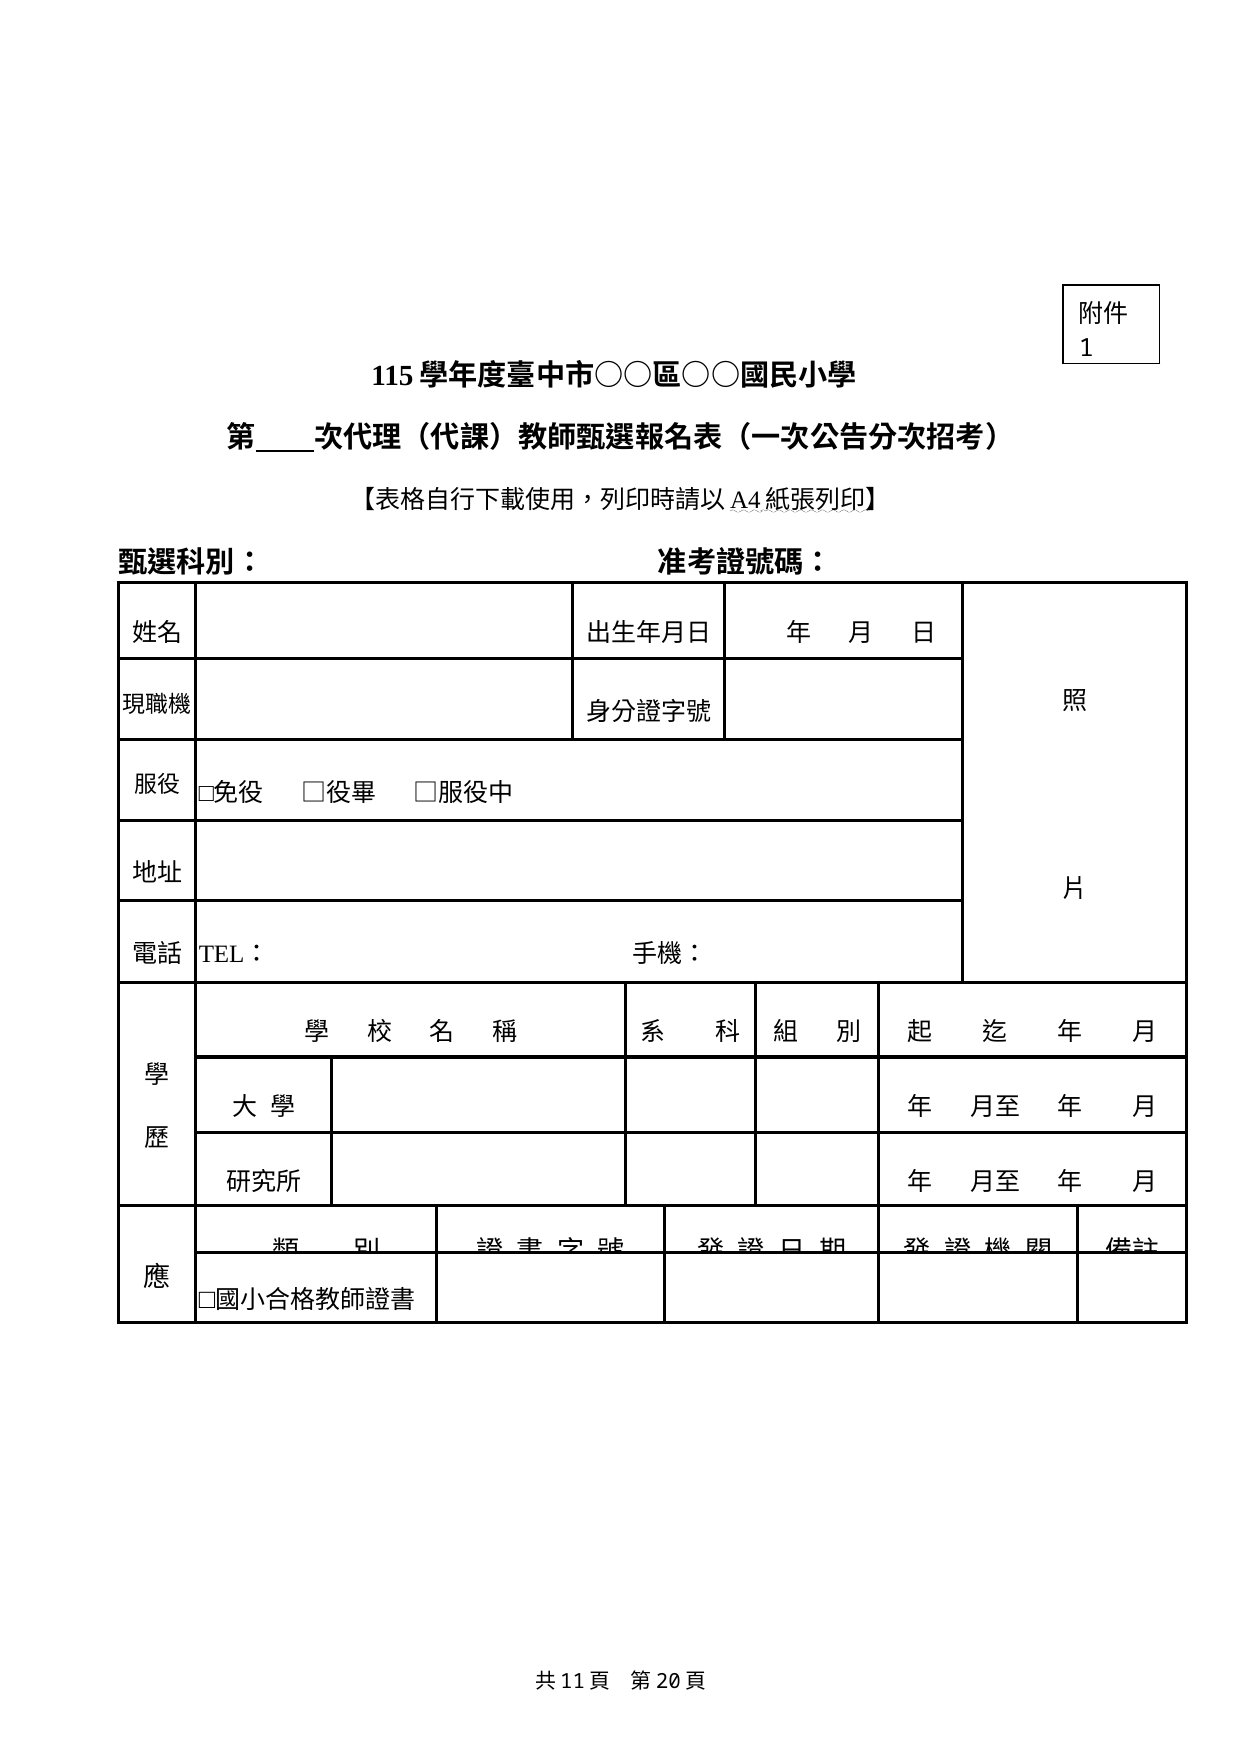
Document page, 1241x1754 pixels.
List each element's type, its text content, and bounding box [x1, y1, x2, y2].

table_cell 身分證字號 [574, 660, 723, 738]
table_cell 應 繳 驗 證 件 [120, 1207, 194, 1321]
table_cell [757, 1059, 877, 1131]
table_cell 學 校 名 稱 [197, 984, 624, 1055]
table_cell □國小合格教師證書 [197, 1254, 435, 1321]
table_cell [880, 1254, 1076, 1321]
table_cell 現職機關學校 [120, 660, 194, 738]
table_cell [333, 1134, 624, 1204]
table_cell 學 歷 [120, 984, 194, 1204]
table_cell □免役 □役畢 □服役中 [197, 741, 961, 819]
table_header 姓名 [120, 584, 194, 657]
table_header 出生年月日 [574, 584, 723, 657]
text 第 次代理（代課）教師甄選報名表（一次公告分次招考） [118, 393, 1122, 456]
table_cell [666, 1254, 877, 1321]
table_cell [197, 822, 961, 898]
table_cell 組 別 [757, 984, 877, 1055]
table_cell 系 科 [627, 984, 754, 1055]
table_cell [1079, 1254, 1185, 1321]
table_cell 年 月至 年 月 [880, 1134, 1185, 1204]
table_cell 服役 情形 [120, 741, 194, 819]
table_cell TEL： 手機： [197, 902, 961, 981]
table_cell 大 學 [197, 1059, 330, 1131]
text 【表格自行下載使用，列印時請以A4紙張列印】 [118, 456, 1122, 518]
table_cell [197, 660, 571, 738]
table_cell 起 迄 年 月 [880, 984, 1185, 1055]
table_cell 發 證 日 期 [666, 1207, 877, 1251]
table_cell [438, 1254, 625, 1321]
table_cell 研究所 [197, 1134, 330, 1204]
table_cell [625, 1254, 663, 1321]
table_cell 年 月至 年 月 [880, 1059, 1185, 1131]
table_header 年 月 日 [726, 584, 961, 657]
text 附件1 [1078, 293, 1144, 355]
table_cell 地址 [120, 822, 194, 898]
table_cell 證 書 字 號 [438, 1207, 663, 1251]
text 115學年度臺中市○○區○○國民小學 [118, 331, 1122, 393]
table_cell [333, 1059, 624, 1131]
table_header [197, 584, 571, 657]
table_cell [757, 1134, 877, 1204]
table_cell [627, 1059, 754, 1131]
table_cell [627, 1134, 754, 1204]
text 115學年度臺中市○○區○○國民小學 [1064, 286, 1159, 363]
table_cell 備註 [1079, 1207, 1185, 1251]
table_cell [726, 660, 961, 738]
table_cell 發 證 機 關 [880, 1207, 1076, 1251]
table_header 照 片 [964, 584, 1185, 981]
text 甄選科別： 准考證號碼： [118, 518, 1122, 581]
table_cell 電話 [120, 902, 194, 981]
table_cell 類 別 [197, 1207, 435, 1251]
